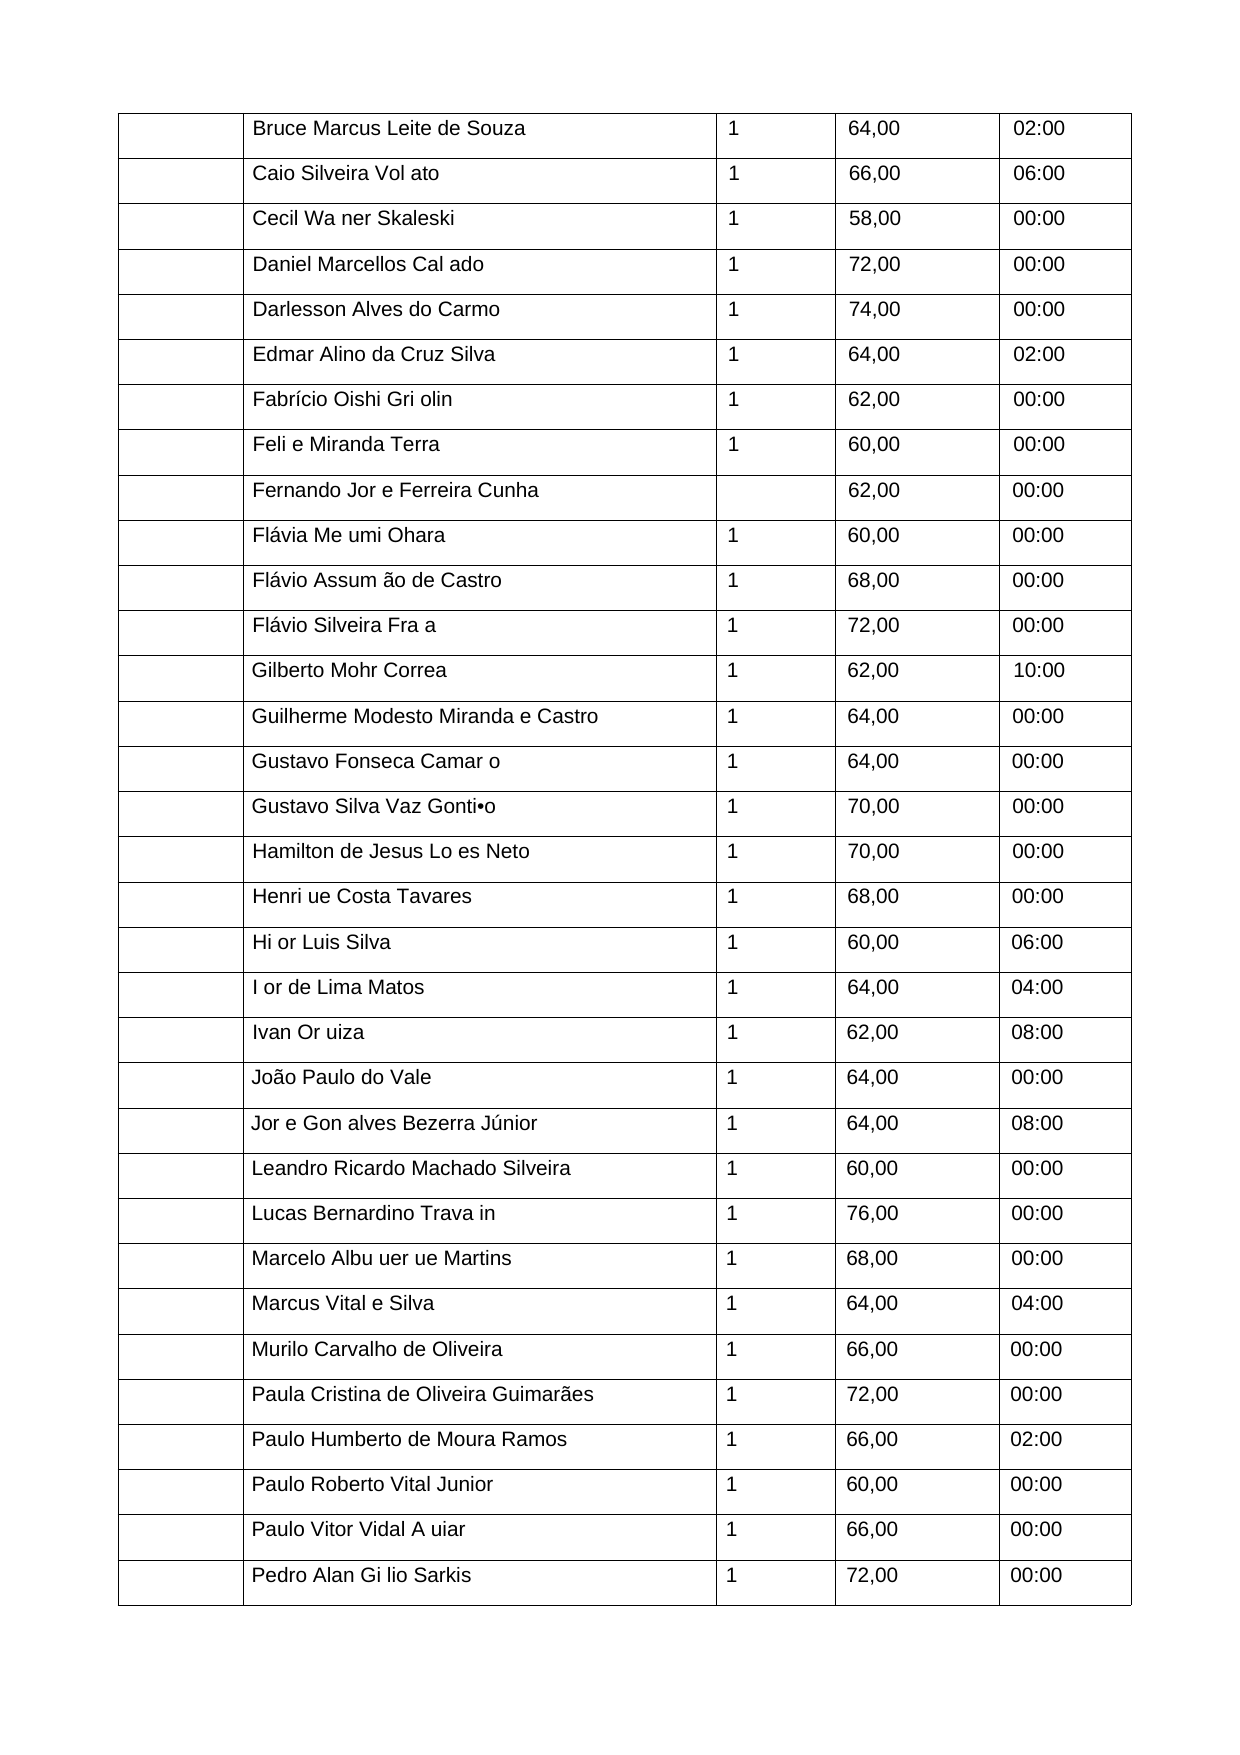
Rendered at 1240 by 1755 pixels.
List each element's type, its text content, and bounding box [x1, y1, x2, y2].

table_cell 64,00 [836, 747, 999, 791]
table_cell 64,00 [836, 702, 999, 746]
table_cell 04:00 [1000, 1289, 1131, 1333]
table_cell [119, 1470, 243, 1514]
table_cell [119, 1289, 243, 1333]
table_cell [119, 250, 243, 294]
table_cell Marcelo Albu uer ue Martins [244, 1244, 716, 1288]
table_cell 70,00 [836, 837, 999, 881]
table_cell [119, 656, 243, 701]
table_cell 1 [717, 1109, 835, 1153]
table_cell 08:00 [1000, 1109, 1131, 1153]
table_cell 00:00 [1000, 792, 1131, 836]
table_cell 1 [717, 1154, 835, 1198]
table_cell 1 [717, 1063, 835, 1107]
table_cell 1 [717, 1335, 835, 1379]
table_cell Fernando Jor e Ferreira Cunha [244, 476, 716, 520]
table_cell [119, 928, 243, 972]
table_cell 1 [717, 430, 835, 474]
table_cell 60,00 [836, 521, 999, 565]
table_cell 1 [717, 1425, 835, 1469]
table_cell 76,00 [836, 1199, 999, 1243]
table_cell 00:00 [1000, 566, 1131, 610]
table_cell 64,00 [836, 1063, 999, 1107]
table_cell [119, 566, 243, 610]
table_cell 1 [717, 1244, 835, 1288]
table_cell 1 [717, 566, 835, 610]
table_cell 1 [717, 837, 835, 881]
table_cell 00:00 [1000, 1380, 1131, 1424]
table_cell 1 [717, 385, 835, 429]
table_cell Hamilton de Jesus Lo es Neto [244, 837, 716, 881]
table_cell 1 [717, 114, 835, 158]
table_cell 1 [717, 204, 835, 248]
table_cell 62,00 [836, 385, 999, 429]
table_cell 62,00 [836, 656, 999, 701]
table_cell 64,00 [836, 1289, 999, 1333]
table_cell [119, 1515, 243, 1559]
table_cell [119, 1561, 243, 1605]
table_cell Flávio Silveira Fra a [244, 611, 716, 655]
table_cell Henri ue Costa Tavares [244, 883, 716, 927]
table_cell 06:00 [1000, 159, 1131, 203]
table_cell 1 [717, 340, 835, 384]
table_cell [119, 159, 243, 203]
table_cell Daniel Marcellos Cal ado [244, 250, 716, 294]
table_cell 72,00 [836, 1380, 999, 1424]
table_cell Hi or Luis Silva [244, 928, 716, 972]
table_cell Pedro Alan Gi lio Sarkis [244, 1561, 716, 1605]
table_cell Cecil Wa ner Skaleski [244, 204, 716, 248]
table_cell 1 [717, 295, 835, 339]
table_cell [119, 1380, 243, 1424]
table_cell 68,00 [836, 566, 999, 610]
table_cell 00:00 [1000, 1199, 1131, 1243]
table_cell 1 [717, 521, 835, 565]
table_cell 00:00 [1000, 837, 1131, 881]
table_cell 72,00 [836, 250, 999, 294]
table_cell 00:00 [1000, 521, 1131, 565]
table_cell 1 [717, 1561, 835, 1605]
table_cell [119, 204, 243, 248]
table_cell 00:00 [1000, 430, 1131, 474]
table_cell [119, 883, 243, 927]
table_cell Bruce Marcus Leite de Souza [244, 114, 716, 158]
table_cell 1 [717, 611, 835, 655]
table_cell [119, 1425, 243, 1469]
table_cell Paulo Roberto Vital Junior [244, 1470, 716, 1514]
table_cell 1 [717, 702, 835, 746]
table_cell 66,00 [836, 1515, 999, 1559]
table_cell 02:00 [1000, 114, 1131, 158]
table_cell [119, 1063, 243, 1107]
table_cell [119, 1018, 243, 1062]
table_cell 60,00 [836, 1154, 999, 1198]
table_cell João Paulo do Vale [244, 1063, 716, 1107]
table_cell 00:00 [1000, 702, 1131, 746]
table_cell 68,00 [836, 883, 999, 927]
table_cell [119, 702, 243, 746]
table_cell [119, 973, 243, 1017]
table_cell 1 [717, 1515, 835, 1559]
table_cell 58,00 [836, 204, 999, 248]
table_cell Lucas Bernardino Trava in [244, 1199, 716, 1243]
table_cell 66,00 [836, 1335, 999, 1379]
table_cell Gustavo Fonseca Camar o [244, 747, 716, 791]
table_cell [717, 476, 835, 520]
table_cell [119, 476, 243, 520]
table_cell 00:00 [1000, 883, 1131, 927]
table_cell Marcus Vital e Silva [244, 1289, 716, 1333]
table_cell 00:00 [1000, 747, 1131, 791]
table_cell 74,00 [836, 295, 999, 339]
table_cell [119, 340, 243, 384]
table_cell 1 [717, 1199, 835, 1243]
table_cell 02:00 [1000, 340, 1131, 384]
table_cell [119, 114, 243, 158]
table_cell 00:00 [1000, 295, 1131, 339]
table_cell 1 [717, 1470, 835, 1514]
table_cell Gilberto Mohr Correa [244, 656, 716, 701]
table_cell Fabrício Oishi Gri olin [244, 385, 716, 429]
table_cell 02:00 [1000, 1425, 1131, 1469]
table_cell 1 [717, 1289, 835, 1333]
table_cell 70,00 [836, 792, 999, 836]
table_cell 00:00 [1000, 611, 1131, 655]
table_cell 00:00 [1000, 476, 1131, 520]
table_cell 1 [717, 792, 835, 836]
table_cell 60,00 [836, 928, 999, 972]
table_cell [119, 385, 243, 429]
table_cell 04:00 [1000, 973, 1131, 1017]
table_cell 1 [717, 656, 835, 701]
table_cell 64,00 [836, 114, 999, 158]
table_cell 08:00 [1000, 1018, 1131, 1062]
table_cell 1 [717, 928, 835, 972]
table_cell Paulo Humberto de Moura Ramos [244, 1425, 716, 1469]
table_cell 00:00 [1000, 1244, 1131, 1288]
table_cell Darlesson Alves do Carmo [244, 295, 716, 339]
table_cell [119, 611, 243, 655]
table_cell [119, 295, 243, 339]
table_cell 00:00 [1000, 250, 1131, 294]
table_cell 10:00 [1000, 656, 1131, 701]
table_cell 64,00 [836, 973, 999, 1017]
table_cell 1 [717, 1018, 835, 1062]
table_cell [119, 1109, 243, 1153]
table_cell Paulo Vitor Vidal A uiar [244, 1515, 716, 1559]
table_cell Murilo Carvalho de Oliveira [244, 1335, 716, 1379]
table_cell 62,00 [836, 1018, 999, 1062]
table_cell 1 [717, 883, 835, 927]
table_cell Flávia Me umi Ohara [244, 521, 716, 565]
table_cell 60,00 [836, 1470, 999, 1514]
table_cell 00:00 [1000, 1515, 1131, 1559]
table_cell I or de Lima Matos [244, 973, 716, 1017]
table_cell [119, 1199, 243, 1243]
table_cell 1 [717, 159, 835, 203]
table_cell 68,00 [836, 1244, 999, 1288]
table_cell Flávio Assum ão de Castro [244, 566, 716, 610]
table_cell 06:00 [1000, 928, 1131, 972]
table_cell 62,00 [836, 476, 999, 520]
table_cell 64,00 [836, 340, 999, 384]
table_cell Jor e Gon alves Bezerra Júnior [244, 1109, 716, 1153]
table_cell Leandro Ricardo Machado Silveira [244, 1154, 716, 1198]
table_cell 66,00 [836, 1425, 999, 1469]
table_cell 60,00 [836, 430, 999, 474]
table_cell [119, 837, 243, 881]
table_cell 00:00 [1000, 385, 1131, 429]
table_cell [119, 430, 243, 474]
table_cell 72,00 [836, 611, 999, 655]
table_cell 00:00 [1000, 204, 1131, 248]
table_cell [119, 1244, 243, 1288]
table_cell [119, 1335, 243, 1379]
table_cell 64,00 [836, 1109, 999, 1153]
table_cell 66,00 [836, 159, 999, 203]
table_cell 72,00 [836, 1561, 999, 1605]
table_cell Feli e Miranda Terra [244, 430, 716, 474]
table_cell Paula Cristina de Oliveira Guimarães [244, 1380, 716, 1424]
table_cell [119, 521, 243, 565]
table_cell 00:00 [1000, 1335, 1131, 1379]
table_cell 00:00 [1000, 1470, 1131, 1514]
table_cell 00:00 [1000, 1561, 1131, 1605]
table_cell Caio Silveira Vol ato [244, 159, 716, 203]
table_cell [119, 1154, 243, 1198]
table_cell Ivan Or uiza [244, 1018, 716, 1062]
table_cell 1 [717, 973, 835, 1017]
table_cell Gustavo Silva Vaz Gonti•o [244, 792, 716, 836]
table_cell 1 [717, 1380, 835, 1424]
table_cell 00:00 [1000, 1063, 1131, 1107]
table_cell [119, 792, 243, 836]
table_cell 1 [717, 250, 835, 294]
table_cell [119, 747, 243, 791]
table_cell Guilherme Modesto Miranda e Castro [244, 702, 716, 746]
table_cell 1 [717, 747, 835, 791]
table_cell 00:00 [1000, 1154, 1131, 1198]
table_cell Edmar Alino da Cruz Silva [244, 340, 716, 384]
